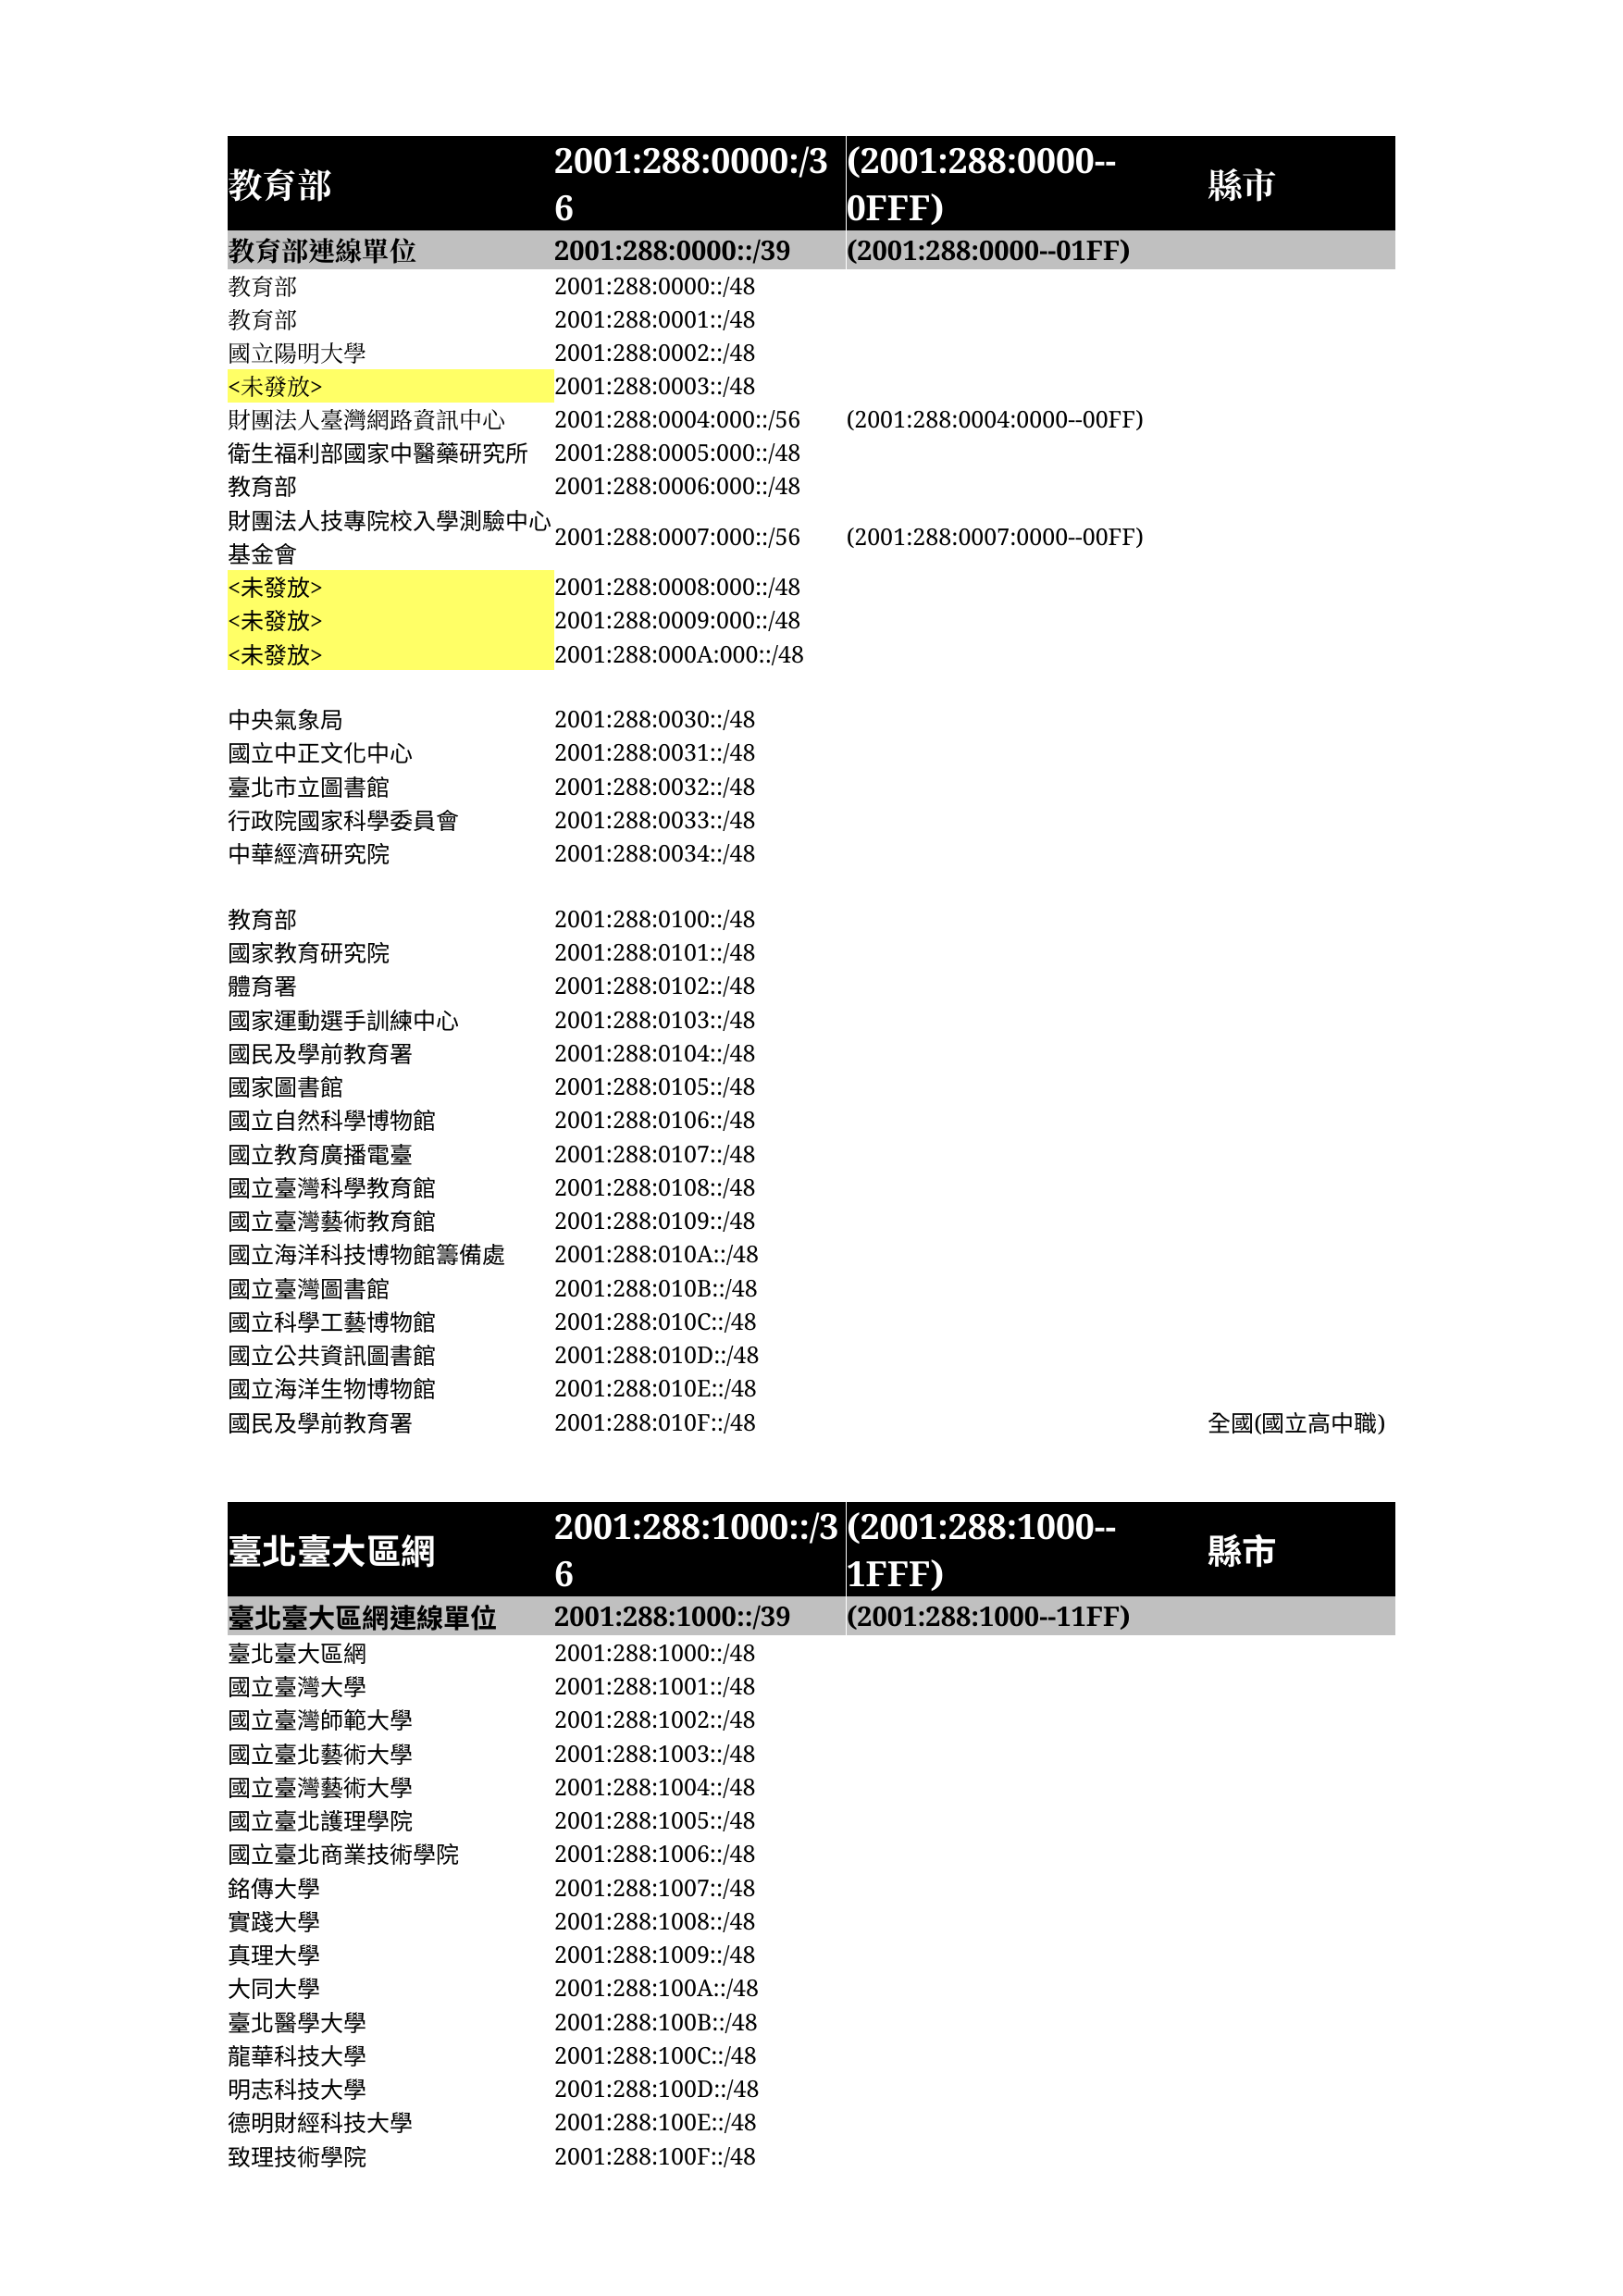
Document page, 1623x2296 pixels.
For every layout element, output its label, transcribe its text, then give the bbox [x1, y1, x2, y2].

table_cell 2001:288:1005::/48 [554, 1804, 846, 1837]
table_cell 國立海洋科技博物館籌備處 [228, 1237, 554, 1271]
table_header 教育部 [228, 136, 554, 230]
table_cell <未發放> [228, 637, 554, 670]
table_cell [847, 1837, 1208, 1870]
table_cell [847, 1905, 1208, 1938]
table_cell [847, 1170, 1208, 1204]
table_cell [554, 1471, 846, 1502]
table_header 縣市 [1208, 136, 1395, 230]
table_cell [847, 436, 1208, 469]
table_cell [847, 1736, 1208, 1769]
table_cell [1208, 2039, 1395, 2072]
table_cell 國家運動選手訓練中心 [228, 1002, 554, 1036]
table_cell [228, 870, 554, 901]
table_cell 臺北醫學大學 [228, 2004, 554, 2038]
table_cell [847, 1804, 1208, 1837]
table_cell [847, 702, 1208, 736]
table_cell 2001:288:1004::/48 [554, 1770, 846, 1804]
table_cell 行政院國家科學委員會 [228, 803, 554, 837]
table_cell 2001:288:100B::/48 [554, 2004, 846, 2038]
table_cell <未發放> [228, 570, 554, 603]
table_cell 教育部連線單位 [228, 230, 554, 269]
table_cell [554, 670, 846, 702]
table_cell 中央氣象局 [228, 702, 554, 736]
table_cell [847, 2105, 1208, 2139]
table_cell [228, 1471, 554, 1502]
table_cell [1208, 1471, 1395, 1502]
table_header 2001:288:0000:/36 [554, 136, 846, 230]
table_cell 2001:288:1009::/48 [554, 1938, 846, 1971]
table_cell [847, 1002, 1208, 1036]
table_cell 財團法人臺灣網路資訊中心 [228, 403, 554, 436]
table_cell [847, 637, 1208, 670]
table_cell [554, 1438, 846, 1471]
table_cell 2001:288:0001::/48 [554, 303, 846, 336]
table_cell 國立陽明大學 [228, 336, 554, 369]
table_cell [1208, 436, 1395, 469]
table_cell [847, 1971, 1208, 2004]
table_cell [847, 1136, 1208, 1170]
table_cell 國立臺灣大學 [228, 1669, 554, 1703]
table_cell 全國(國立高中職) [1208, 1405, 1395, 1438]
table_cell [847, 1103, 1208, 1136]
table_cell [1208, 1703, 1395, 1736]
table_cell [847, 870, 1208, 901]
table_cell 國立科學工藝博物館 [228, 1304, 554, 1338]
table_cell [1208, 603, 1395, 637]
table_cell [1208, 2004, 1395, 2038]
table_cell 2001:288:0031::/48 [554, 736, 846, 769]
table_cell [1208, 1438, 1395, 1471]
table_cell 2001:288:1002::/48 [554, 1703, 846, 1736]
table_cell [847, 736, 1208, 769]
table_cell 2001:288:010A::/48 [554, 1237, 846, 1271]
table_cell [847, 1870, 1208, 1904]
table_cell 國立臺北護理學院 [228, 1804, 554, 1837]
table_cell 2001:288:1008::/48 [554, 1905, 846, 1938]
table_cell [1208, 769, 1395, 802]
table_cell 2001:288:010F::/48 [554, 1405, 846, 1438]
table_cell 國立臺灣藝術大學 [228, 1770, 554, 1804]
table_cell 2001:288:1000::/36 [554, 1502, 846, 1596]
table_cell 2001:288:0000::/39 [554, 230, 846, 269]
table_cell [1208, 1170, 1395, 1204]
table_cell 2001:288:0002::/48 [554, 336, 846, 369]
table_cell [847, 336, 1208, 369]
table_cell [1208, 670, 1395, 702]
table_cell 臺北臺大區網 [228, 1502, 554, 1596]
table_cell 國立臺灣圖書館 [228, 1271, 554, 1304]
table_cell 2001:288:0106::/48 [554, 1103, 846, 1136]
table_cell 真理大學 [228, 1938, 554, 1971]
table_cell 2001:288:100A::/48 [554, 1971, 846, 2004]
table_cell [228, 670, 554, 702]
table_cell [847, 1271, 1208, 1304]
table_cell [847, 2072, 1208, 2105]
table_cell 2001:288:0008:000::/48 [554, 570, 846, 603]
table_cell [847, 670, 1208, 702]
table_cell [1208, 736, 1395, 769]
table_cell 體育署 [228, 969, 554, 1002]
table_cell 大同大學 [228, 1971, 554, 2004]
table_cell [847, 603, 1208, 637]
table_cell [1208, 1070, 1395, 1103]
table_cell 國立臺北商業技術學院 [228, 1837, 554, 1870]
table_cell 2001:288:010E::/48 [554, 1371, 846, 1405]
table_cell 2001:288:010C::/48 [554, 1304, 846, 1338]
table_cell 國立中正文化中心 [228, 736, 554, 769]
table_cell (2001:288:1000--11FF) [847, 1596, 1208, 1635]
table_cell [1208, 803, 1395, 837]
table_cell [847, 901, 1208, 936]
table_cell [847, 2139, 1208, 2172]
table_cell [1208, 1237, 1395, 1271]
table_cell [847, 1204, 1208, 1237]
table_cell (2001:288:0004:0000--00FF) [847, 403, 1208, 436]
table_cell [847, 1371, 1208, 1405]
table_cell (2001:288:0000--01FF) [847, 230, 1208, 269]
table_cell [1208, 303, 1395, 336]
table_cell [847, 369, 1208, 403]
table_cell [847, 1669, 1208, 1703]
table_cell 龍華科技大學 [228, 2039, 554, 2072]
table_cell [847, 769, 1208, 802]
table_cell [1208, 702, 1395, 736]
table_cell [847, 1703, 1208, 1736]
table_cell [847, 1438, 1208, 1471]
table_cell 2001:288:1003::/48 [554, 1736, 846, 1769]
table_cell 2001:288:0006:000::/48 [554, 469, 846, 503]
table_cell 國立公共資訊圖書館 [228, 1338, 554, 1371]
table_cell 2001:288:0102::/48 [554, 969, 846, 1002]
table_cell [1208, 936, 1395, 969]
table_cell [847, 1338, 1208, 1371]
table_cell 2001:288:0003::/48 [554, 369, 846, 403]
table_cell 臺北臺大區網連線單位 [228, 1596, 554, 1635]
table_cell 2001:288:0105::/48 [554, 1070, 846, 1103]
table_cell 2001:288:100D::/48 [554, 2072, 846, 2105]
table_cell [847, 1237, 1208, 1271]
table_cell [1208, 269, 1395, 303]
table_cell 2001:288:0107::/48 [554, 1136, 846, 1170]
table_cell 2001:288:0000::/48 [554, 269, 846, 303]
table_cell [1208, 1669, 1395, 1703]
table_cell [847, 1938, 1208, 1971]
table_cell [1208, 469, 1395, 503]
table_cell 2001:288:100C::/48 [554, 2039, 846, 2072]
table_cell [847, 1636, 1208, 1669]
table_cell [847, 837, 1208, 870]
table_cell [1208, 870, 1395, 901]
table_cell [1208, 1036, 1395, 1070]
table_cell [847, 803, 1208, 837]
table_cell 2001:288:1000::/39 [554, 1596, 846, 1635]
table_cell [847, 2004, 1208, 2038]
table_cell [1208, 1371, 1395, 1405]
table_cell 國立臺北藝術大學 [228, 1736, 554, 1769]
table_cell 國家圖書館 [228, 1070, 554, 1103]
table_header (2001:288:0000--0FFF) [847, 136, 1208, 230]
table_cell [1208, 901, 1395, 936]
table_cell [1208, 2139, 1395, 2172]
table_cell 2001:288:0009:000::/48 [554, 603, 846, 637]
table_cell [1208, 1304, 1395, 1338]
table_cell (2001:288:0007:0000--00FF) [847, 503, 1208, 570]
table_cell [1208, 837, 1395, 870]
table_cell [847, 2039, 1208, 2072]
table_cell 2001:288:0030::/48 [554, 702, 846, 736]
table_cell 國民及學前教育署 [228, 1036, 554, 1070]
table_cell 2001:288:1001::/48 [554, 1669, 846, 1703]
table_cell [1208, 1770, 1395, 1804]
table_cell [847, 1405, 1208, 1438]
table_cell 2001:288:0004:000::/56 [554, 403, 846, 436]
table_cell 國立自然科學博物館 [228, 1103, 554, 1136]
table_cell 縣市 [1208, 1502, 1395, 1596]
table_cell [1208, 1938, 1395, 1971]
table_cell <未發放> [228, 603, 554, 637]
table_cell [1208, 1971, 1395, 2004]
table_cell [847, 269, 1208, 303]
table_cell 2001:288:0034::/48 [554, 837, 846, 870]
table_cell [1208, 230, 1395, 269]
table_cell 2001:288:0005:000::/48 [554, 436, 846, 469]
table_cell [847, 1471, 1208, 1502]
table_cell 教育部 [228, 303, 554, 336]
table_cell 教育部 [228, 469, 554, 503]
table_cell [847, 936, 1208, 969]
table_cell [847, 469, 1208, 503]
table_cell 2001:288:0007:000::/56 [554, 503, 846, 570]
table_cell [1208, 336, 1395, 369]
table_cell [1208, 1136, 1395, 1170]
table_cell [1208, 1870, 1395, 1904]
table_cell [1208, 1804, 1395, 1837]
table_cell 臺北臺大區網 [228, 1636, 554, 1669]
table_cell [847, 1036, 1208, 1070]
table_cell [1208, 2072, 1395, 2105]
table_cell 2001:288:1006::/48 [554, 1837, 846, 1870]
table_cell 明志科技大學 [228, 2072, 554, 2105]
table_cell 2001:288:100E::/48 [554, 2105, 846, 2139]
table_cell [847, 303, 1208, 336]
table_cell [847, 1304, 1208, 1338]
table_cell 2001:288:0033::/48 [554, 803, 846, 837]
table_cell 教育部 [228, 269, 554, 303]
table_cell 2001:288:1000::/48 [554, 1636, 846, 1669]
table_cell 國立教育廣播電臺 [228, 1136, 554, 1170]
table_cell [1208, 503, 1395, 570]
table_cell 德明財經科技大學 [228, 2105, 554, 2139]
table_cell 2001:288:0101::/48 [554, 936, 846, 969]
table_cell <未發放> [228, 369, 554, 403]
table_cell 2001:288:0109::/48 [554, 1204, 846, 1237]
table_cell 衛生福利部國家中醫藥研究所 [228, 436, 554, 469]
table_cell 2001:288:000A:000::/48 [554, 637, 846, 670]
table_cell [1208, 637, 1395, 670]
table_cell 教育部 [228, 901, 554, 936]
table_cell [1208, 1905, 1395, 1938]
table_cell [1208, 1002, 1395, 1036]
table_cell [1208, 1338, 1395, 1371]
table_cell 致理技術學院 [228, 2139, 554, 2172]
table_cell 國民及學前教育署 [228, 1405, 554, 1438]
table_cell [847, 969, 1208, 1002]
table_cell [1208, 1103, 1395, 1136]
table_cell [1208, 369, 1395, 403]
table_cell [1208, 1596, 1395, 1635]
table_cell 國立臺灣師範大學 [228, 1703, 554, 1736]
table_cell [847, 570, 1208, 603]
table_cell [1208, 1636, 1395, 1669]
table_cell 銘傳大學 [228, 1870, 554, 1904]
table_cell [847, 1070, 1208, 1103]
table_cell 2001:288:100F::/48 [554, 2139, 846, 2172]
table_cell [1208, 1271, 1395, 1304]
table_cell [1208, 1204, 1395, 1237]
table_cell [1208, 403, 1395, 436]
table_cell 2001:288:1007::/48 [554, 1870, 846, 1904]
table_cell [1208, 1736, 1395, 1769]
table_cell 2001:288:010D::/48 [554, 1338, 846, 1371]
table_cell 國立臺灣科學教育館 [228, 1170, 554, 1204]
table_cell 中華經濟研究院 [228, 837, 554, 870]
table_cell 國家教育研究院 [228, 936, 554, 969]
table_cell [847, 1770, 1208, 1804]
table_cell 實踐大學 [228, 1905, 554, 1938]
table_cell 2001:288:0032::/48 [554, 769, 846, 802]
table_cell [1208, 969, 1395, 1002]
table_cell [1208, 570, 1395, 603]
table_cell (2001:288:1000--1FFF) [847, 1502, 1208, 1596]
table_cell 財團法人技專院校入學測驗中心基金會 [228, 503, 554, 570]
table_cell [228, 1438, 554, 1471]
table_cell [1208, 2105, 1395, 2139]
table_cell 2001:288:010B::/48 [554, 1271, 846, 1304]
table_cell 2001:288:0108::/48 [554, 1170, 846, 1204]
table_cell [554, 870, 846, 901]
table_cell 2001:288:0103::/48 [554, 1002, 846, 1036]
table_cell [1208, 1837, 1395, 1870]
table_cell 2001:288:0100::/48 [554, 901, 846, 936]
table_cell 2001:288:0104::/48 [554, 1036, 846, 1070]
table_cell 國立海洋生物博物館 [228, 1371, 554, 1405]
table_cell 臺北市立圖書館 [228, 769, 554, 802]
table_cell 國立臺灣藝術教育館 [228, 1204, 554, 1237]
